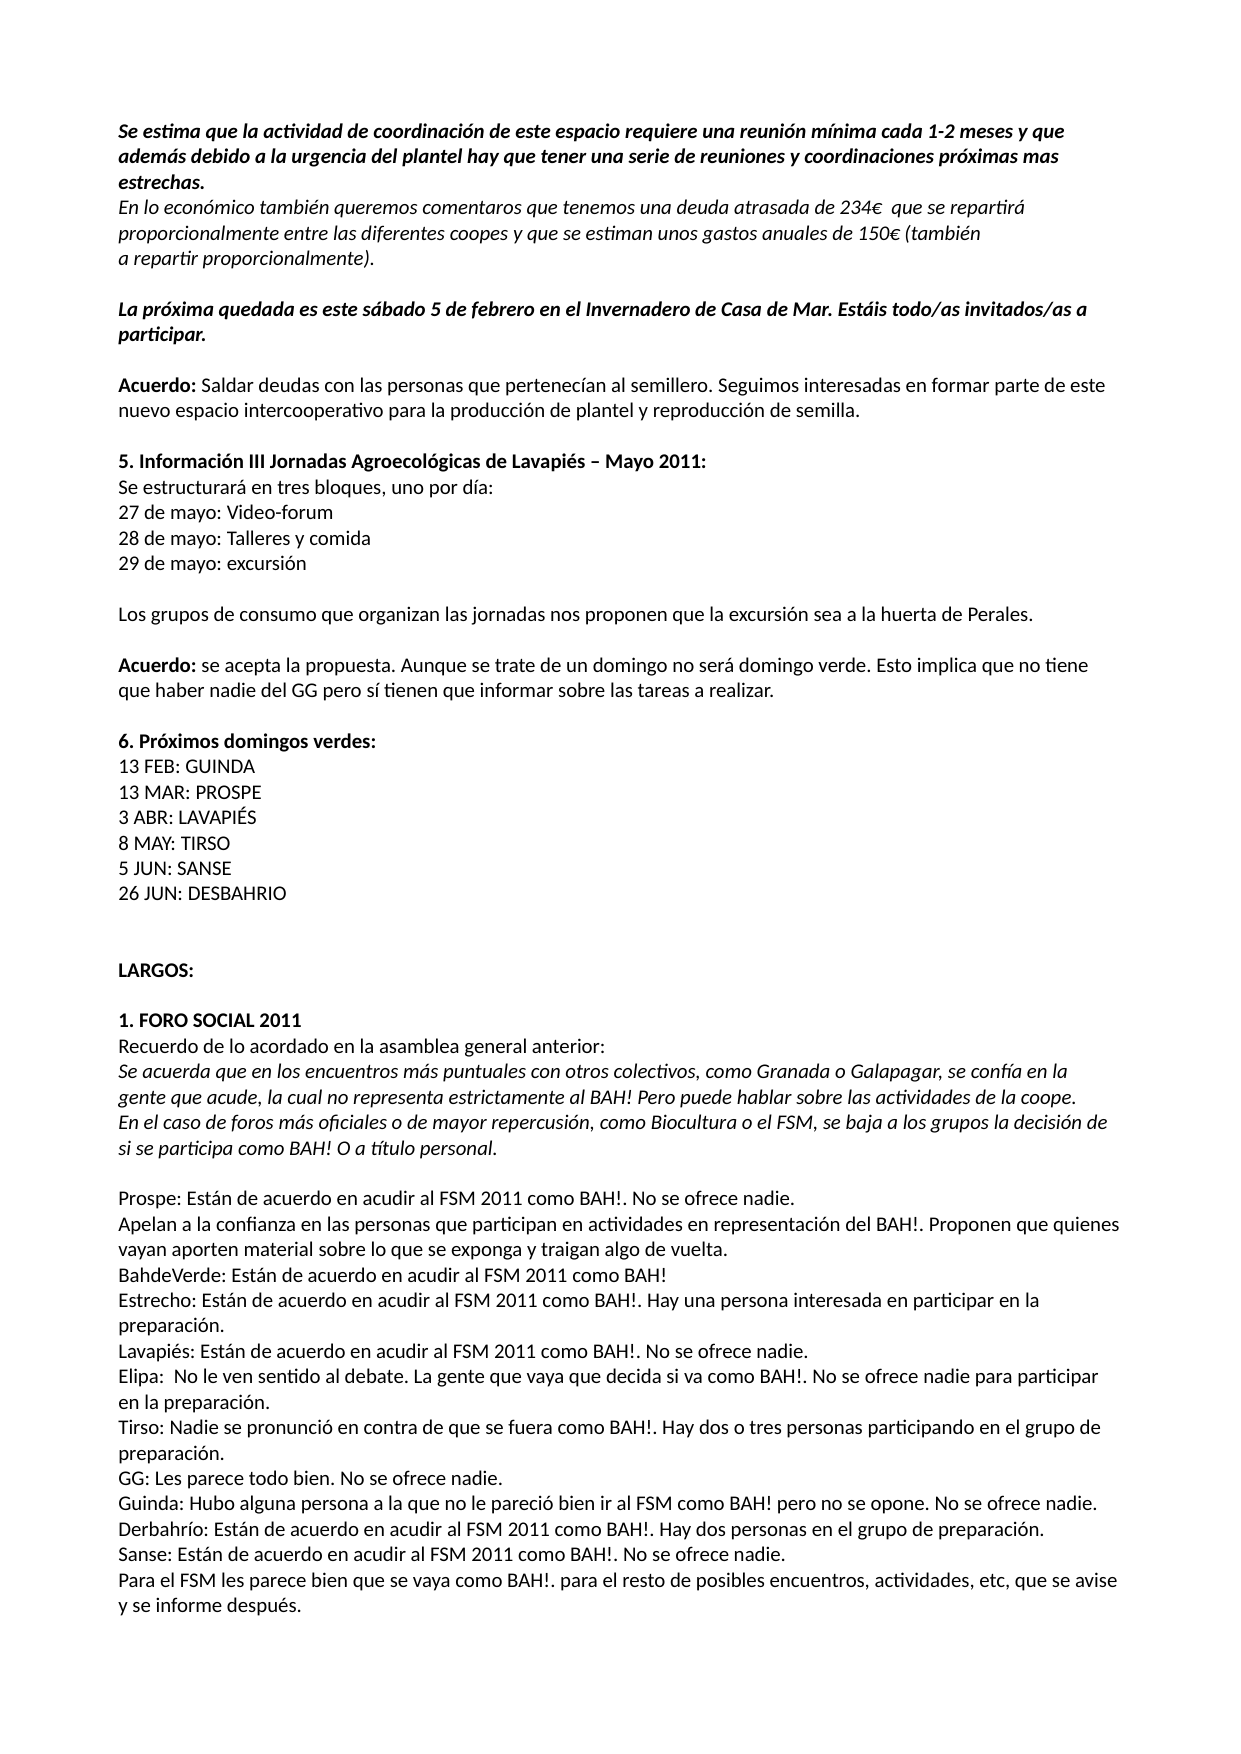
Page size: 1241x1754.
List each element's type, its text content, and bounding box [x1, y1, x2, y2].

text Acuerdo: se acepta la propuesta. Aunque se trate de un domingo no será domingo verde. Esto implica que no tiene que haber nadie del GG pero sí tienen que informar sobre las tareas a realizar. [118, 652, 1122, 703]
text 8 MAY: TIRSO [118, 830, 1122, 855]
text En el caso de foros más oficiales o de mayor repercusión, como Biocultura o el FSM, se baja a los grupos la decisión de si se participa como BAH! O a título personal. [118, 1109, 1122, 1160]
text 27 de mayo: Video-forum [118, 499, 1122, 525]
text 28 de mayo: Talleres y comida [118, 525, 1122, 550]
text Se estima que la actividad de coordinación de este espacio requiere una reunión mínima cada 1-2 meses y que además debido a la urgencia del plantel hay que tener una serie de reuniones y coordinaciones próximas mas estrechas. En lo económico también queremos comentaros que tenemos una deuda atrasada de 234€ que se repartirá proporcionalmente entre las diferentes coopes y que se estiman unos gastos anuales de 150€ (también a repartir proporcionalmente). La próxima quedada es este sábado 5 de febrero en el Invernadero de Casa de Mar. Estáis todo/as invitados/as a participar. Acuerdo: Saldar deudas con las personas que pertenecían al semillero. Seguimos interesadas en formar parte de este nuevo espacio intercooperativo para la producción de plantel y reproducción de semilla. [118, 118, 1122, 423]
text Lavapiés: Están de acuerdo en acudir al FSM 2011 como BAH!. No se ofrece nadie. [118, 1338, 1122, 1363]
text Apelan a la confianza en las personas que participan en actividades en representación del BAH!. Proponen que quienes vayan aporten material sobre lo que se exponga y traigan algo de vuelta. [118, 1211, 1122, 1262]
text 3 ABR: LAVAPIÉS [118, 804, 1122, 830]
text Sanse: Están de acuerdo en acudir al FSM 2011 como BAH!. No se ofrece nadie. [118, 1541, 1122, 1567]
text Prospe: Están de acuerdo en acudir al FSM 2011 como BAH!. No se ofrece nadie. [118, 1186, 1122, 1211]
text 26 JUN: DESBAHRIO [118, 881, 1122, 906]
text Guinda: Hubo alguna persona a la que no le pareció bien ir al FSM como BAH! pero no se opone. No se ofrece nadie. [118, 1491, 1122, 1516]
text 13 FEB: GUINDA [118, 753, 1122, 779]
text Derbahrío: Están de acuerdo en acudir al FSM 2011 como BAH!. Hay dos personas en el grupo de preparación. [118, 1516, 1122, 1541]
text BahdeVerde: Están de acuerdo en acudir al FSM 2011 como BAH! [118, 1262, 1122, 1287]
text 29 de mayo: excursión [118, 550, 1122, 576]
text 1. FORO SOCIAL 2011 [118, 1008, 1122, 1033]
text 5 JUN: SANSE [118, 855, 1122, 881]
text Se acuerda que en los encuentros más puntuales con otros colectivos, como Granada o Galapagar, se confía en la gente que acude, la cual no representa estrictamente al BAH! Pero puede hablar sobre las actividades de la coope. [118, 1058, 1122, 1109]
text Recuerdo de lo acordado en la asamblea general anterior: [118, 1033, 1122, 1058]
text 5. Información III Jornadas Agroecológicas de Lavapiés – Mayo 2011: [118, 448, 1122, 474]
text Elipa: No le ven sentido al debate. La gente que vaya que decida si va como BAH!. No se ofrece nadie para participar en la preparación. [118, 1363, 1122, 1414]
text 6. Próximos domingos verdes: [118, 728, 1122, 753]
text Se estructurará en tres bloques, uno por día: [118, 474, 1122, 499]
text Estrecho: Están de acuerdo en acudir al FSM 2011 como BAH!. Hay una persona interesada en participar en la preparación. [118, 1287, 1122, 1338]
text Para el FSM les parece bien que se vaya como BAH!. para el resto de posibles encuentros, actividades, etc, que se avise y se informe después. [118, 1567, 1122, 1618]
text 13 MAR: PROSPE [118, 779, 1122, 804]
text Tirso: Nadie se pronunció en contra de que se fuera como BAH!. Hay dos o tres personas participando en el grupo de preparación. [118, 1414, 1122, 1465]
text LARGOS: [118, 957, 1122, 982]
text GG: Les parece todo bien. No se ofrece nadie. [118, 1465, 1122, 1491]
text Los grupos de consumo que organizan las jornadas nos proponen que la excursión sea a la huerta de Perales. [118, 601, 1122, 626]
